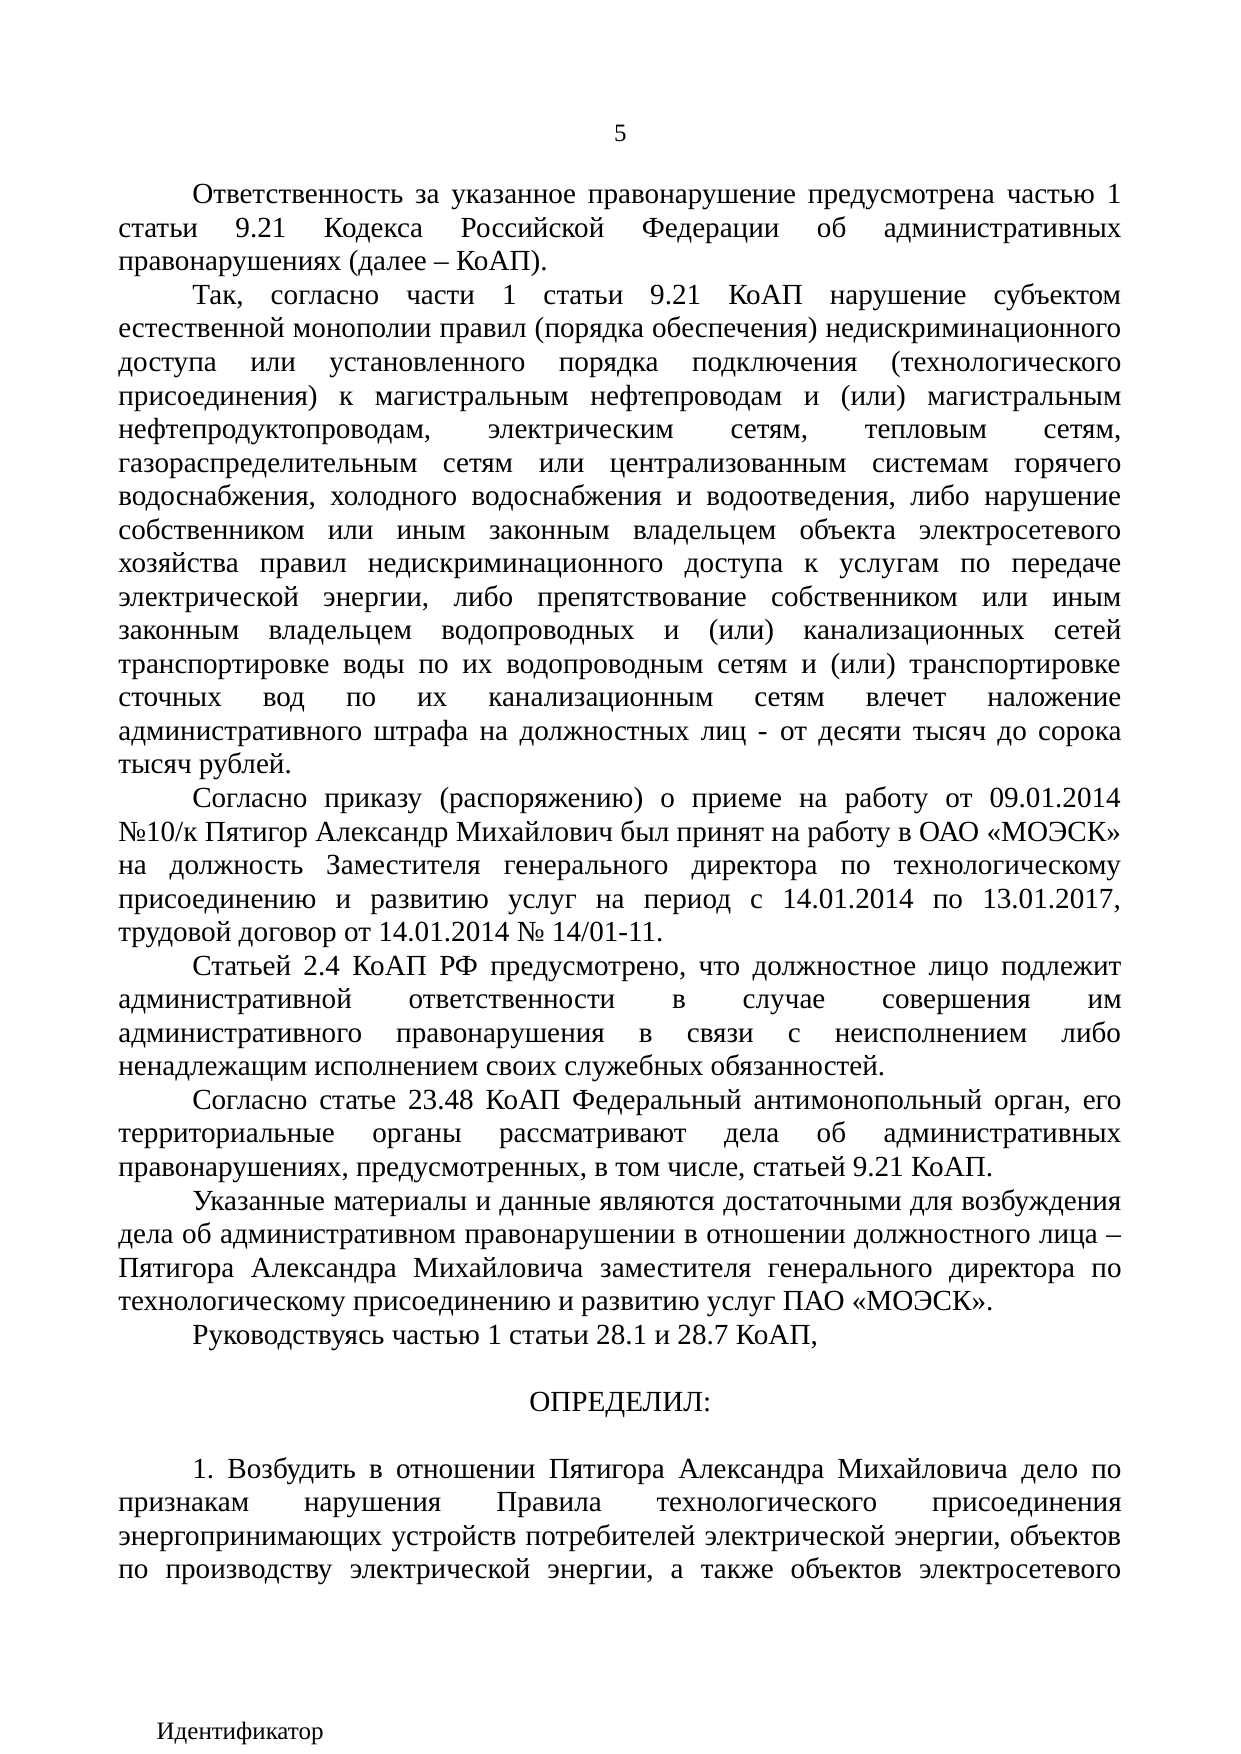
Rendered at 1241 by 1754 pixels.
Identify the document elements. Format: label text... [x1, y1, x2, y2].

text Указанные материалы и данные являются достаточными для возбуждения дела об административном правонарушении в отношении должностного лица – Пятигора Александра Михайловича заместителя генерального директора по технологическому присоединению и развитию услуг ПАО «МОЭСК». [118, 1183, 1122, 1317]
text ОПРЕДЕЛИЛ: [118, 1384, 1122, 1417]
text Согласно приказу (распоряжению) о приеме на работу от 09.01.2014 №10/к Пятигор Александр Михайлович был принят на работу в ОАО «МОЭСК» на должность Заместителя генерального директора по технологическому присоединению и развитию услуг на период с 14.01.2014 по 13.01.2017, трудовой договор от 14.01.2014 № 14/01-11. [118, 780, 1122, 948]
text Статьей 2.4 КоАП РФ предусмотрено, что должностное лицо подлежит административной ответственности в случае совершения им административного правонарушения в связи с неисполнением либо ненадлежащим исполнением своих служебных обязанностей. [118, 948, 1122, 1082]
text Ответственность за указанное правонарушение предусмотрена частью 1 статьи 9.21 Кодекса Российской Федерации об административных правонарушениях (далее – КоАП). [118, 176, 1122, 277]
text Руководствуясь частью 1 статьи 28.1 и 28.7 КоАП, [118, 1317, 1122, 1350]
text Так, согласно части 1 статьи 9.21 КоАП нарушение субъектом естественной монополии правил (порядка обеспечения) недискриминационного доступа или установленного порядка подключения (технологического присоединения) к магистральным нефтепроводам и (или) магистральным нефтепродуктопроводам, электрическим сетям, тепловым сетям, газораспределительным сетям или централизованным системам горячего водоснабжения, холодного водоснабжения и водоотведения, либо нарушение собственником или иным законным владельцем объекта электросетевого хозяйства правил недискриминационного доступа к услугам по передаче электрической энергии, либо препятствование собственником или иным законным владельцем водопроводных и (или) канализационных сетей транспортировке воды по их водопроводным сетям и (или) транспортировке сточных вод по их канализационным сетям влечет наложение административного штрафа на должностных лиц - от десяти тысяч до сорока тысяч рублей. [118, 277, 1122, 780]
text Согласно статье 23.48 КоАП Федеральный антимонопольный орган, его территориальные органы рассматривают дела об административных правонарушениях, предусмотренных, в том числе, статьей 9.21 КоАП. [118, 1082, 1122, 1183]
text 1. Возбудить в отношении Пятигора Александра Михайловича дело по признакам нарушения Правила технологического присоединения энергопринимающих устройств потребителей электрической энергии, объектов по производству электрической энергии, а также объектов электросетевого [118, 1451, 1122, 1585]
